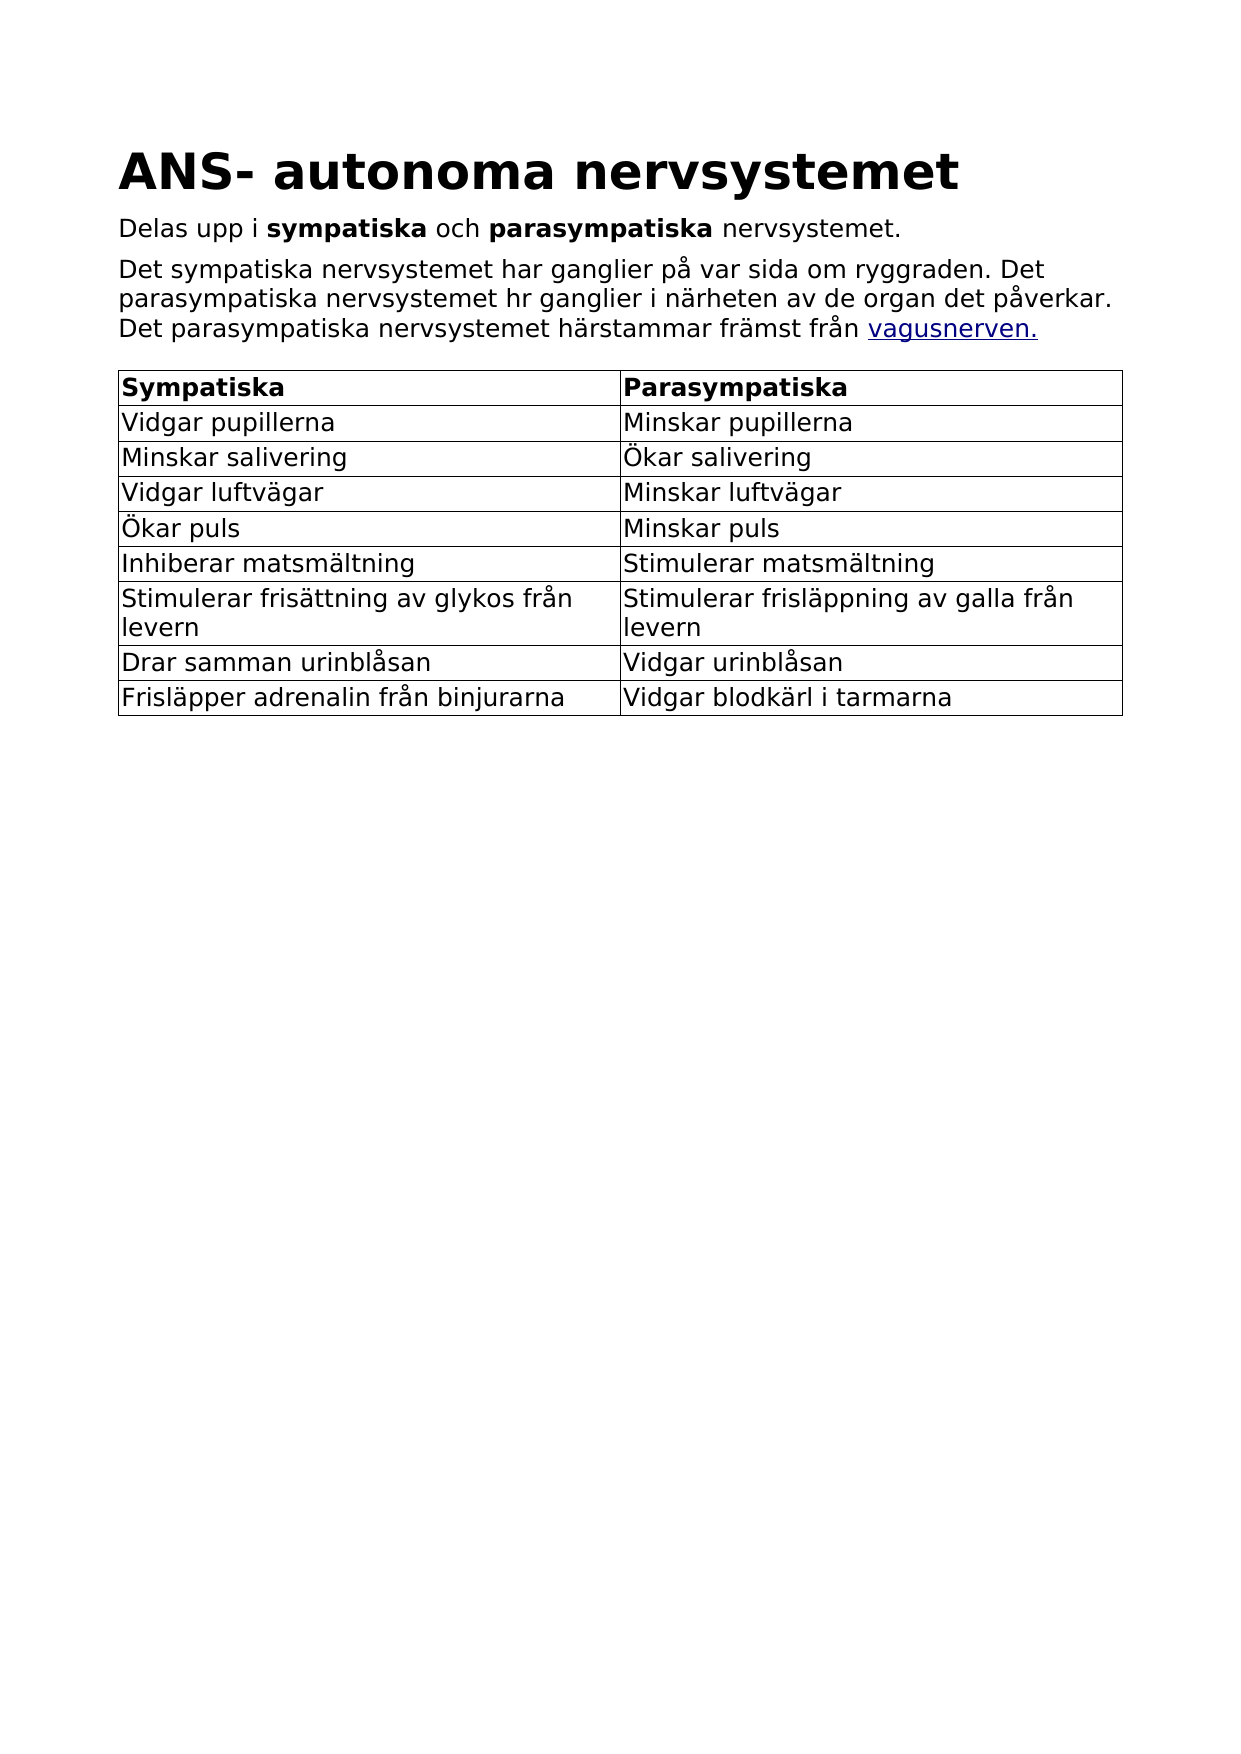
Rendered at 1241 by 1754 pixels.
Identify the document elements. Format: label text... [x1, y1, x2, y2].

table_cell Ökar puls [119, 512, 620, 546]
table_cell Vidgar pupillerna [119, 406, 620, 441]
table_cell Inhiberar matsmältning [119, 547, 620, 581]
table_cell Minskar pupillerna [621, 406, 1122, 441]
table_cell Frisläpper adrenalin från binjurarna [119, 681, 620, 715]
table_header Sympatiska [119, 371, 620, 405]
table_cell Stimulerar frisättning av glykos från levern [119, 582, 620, 645]
table_cell Stimulerar matsmältning [621, 547, 1122, 581]
table_cell Minskar luftvägar [621, 477, 1122, 511]
table_cell Minskar puls [621, 512, 1122, 546]
table_cell Vidgar blodkärl i tarmarna [621, 681, 1122, 715]
table_cell Vidgar luftvägar [119, 477, 620, 511]
table_cell Stimulerar frisläppning av galla från levern [621, 582, 1122, 645]
subtitle ANS- autonoma nervsystemet [118, 143, 1122, 201]
table_cell Vidgar urinblåsan [621, 646, 1122, 680]
table_cell Minskar salivering [119, 442, 620, 476]
text Delas upp i sympatiska och parasympatiska nervsystemet. [118, 214, 1122, 243]
table_cell Ökar salivering [621, 442, 1122, 476]
table_cell Drar samman urinblåsan [119, 646, 620, 680]
text Det sympatiska nervsystemet har ganglier på var sida om ryggraden. Det parasympatiska nervsystemet hr ganglier i närheten av de organ det påverkar. Det parasympatiska nervsystemet härstammar främst från vagusnerven. [118, 256, 1122, 343]
table_header Parasympatiska [621, 371, 1122, 405]
